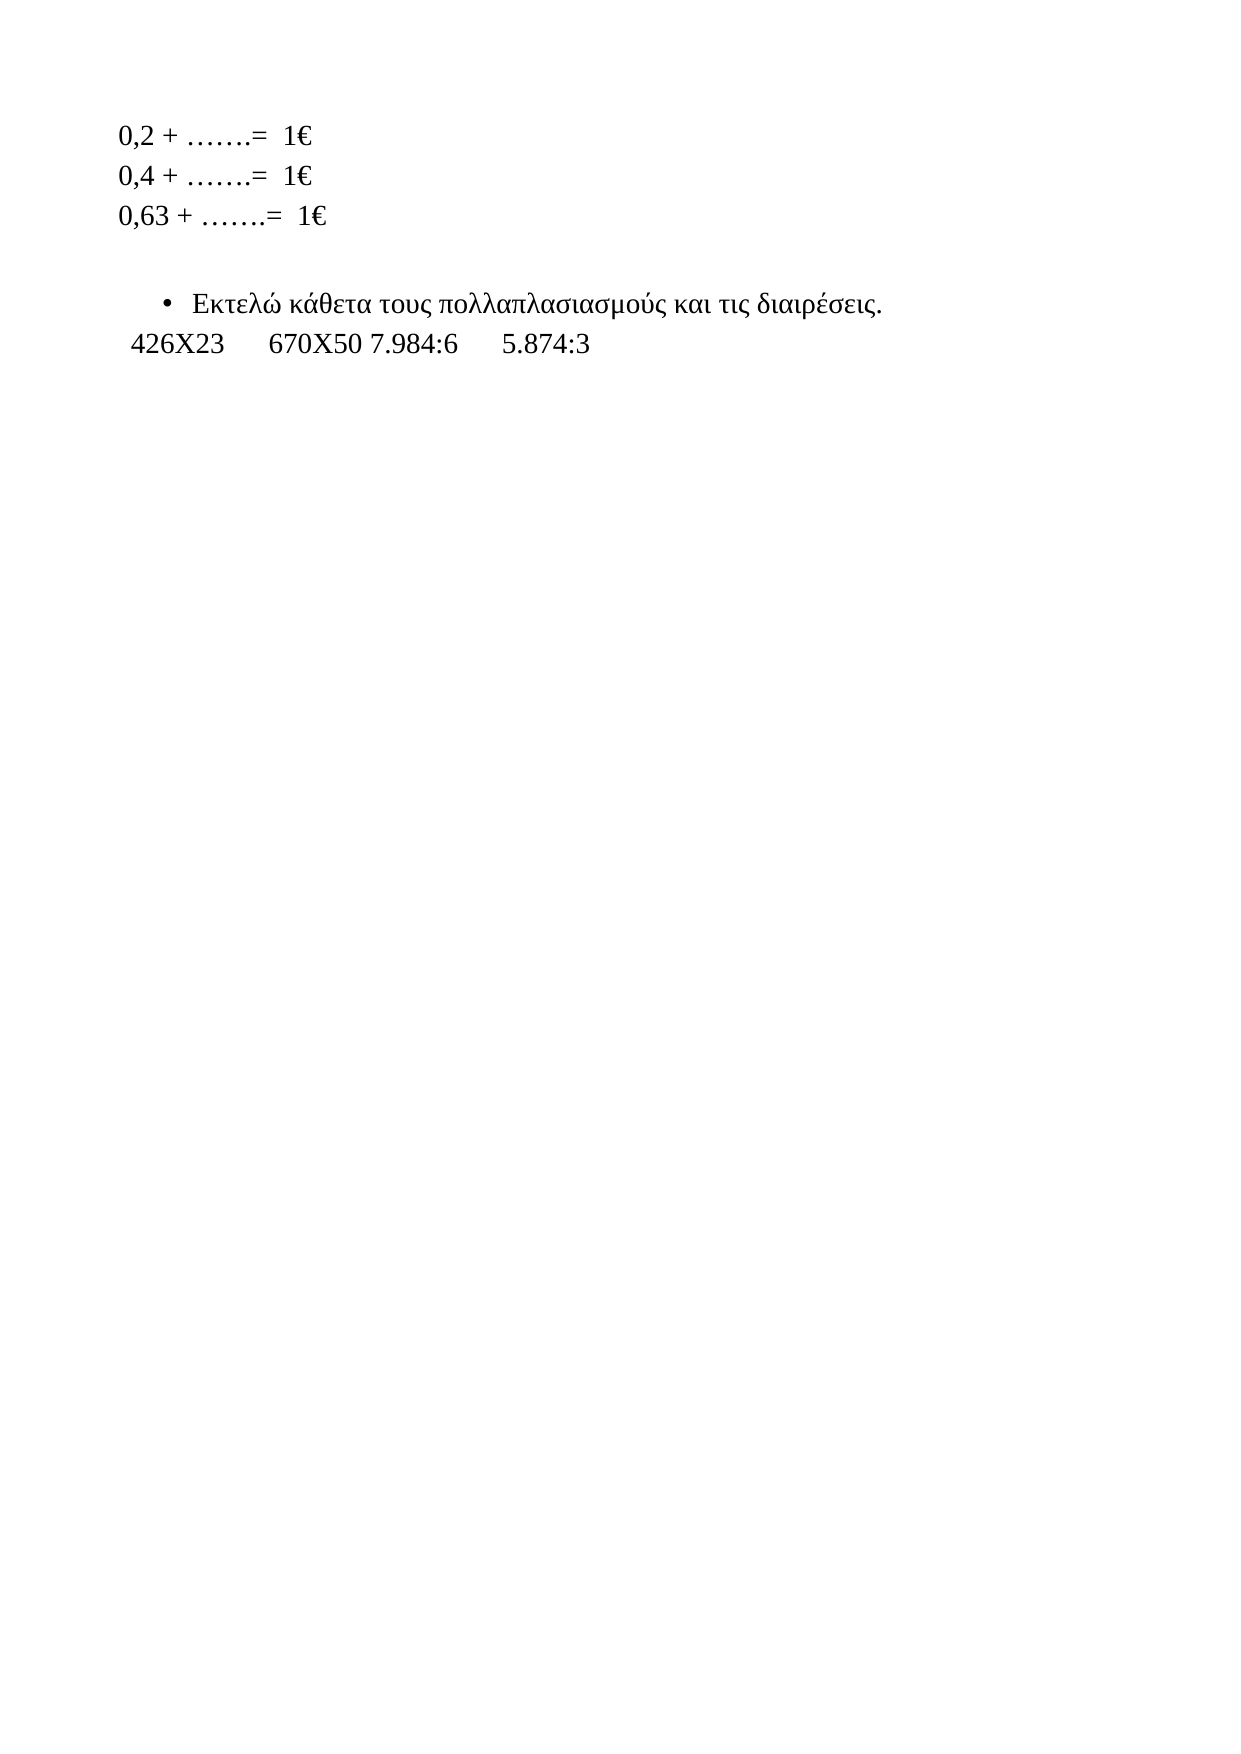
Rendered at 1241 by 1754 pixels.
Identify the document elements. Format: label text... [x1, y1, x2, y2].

text 0,2 + …….= 1€ [118, 118, 1122, 152]
text 0,4 + …….= 1€ [118, 158, 1122, 192]
text 0,63 + …….= 1€ [118, 198, 1122, 232]
text 426Χ23 670Χ50 7.984:6 5.874:3 [118, 327, 1122, 360]
list Εκτελώ κάθετα τους πολλαπλασιασμούς και τις διαιρέσεις. [162, 286, 1122, 320]
